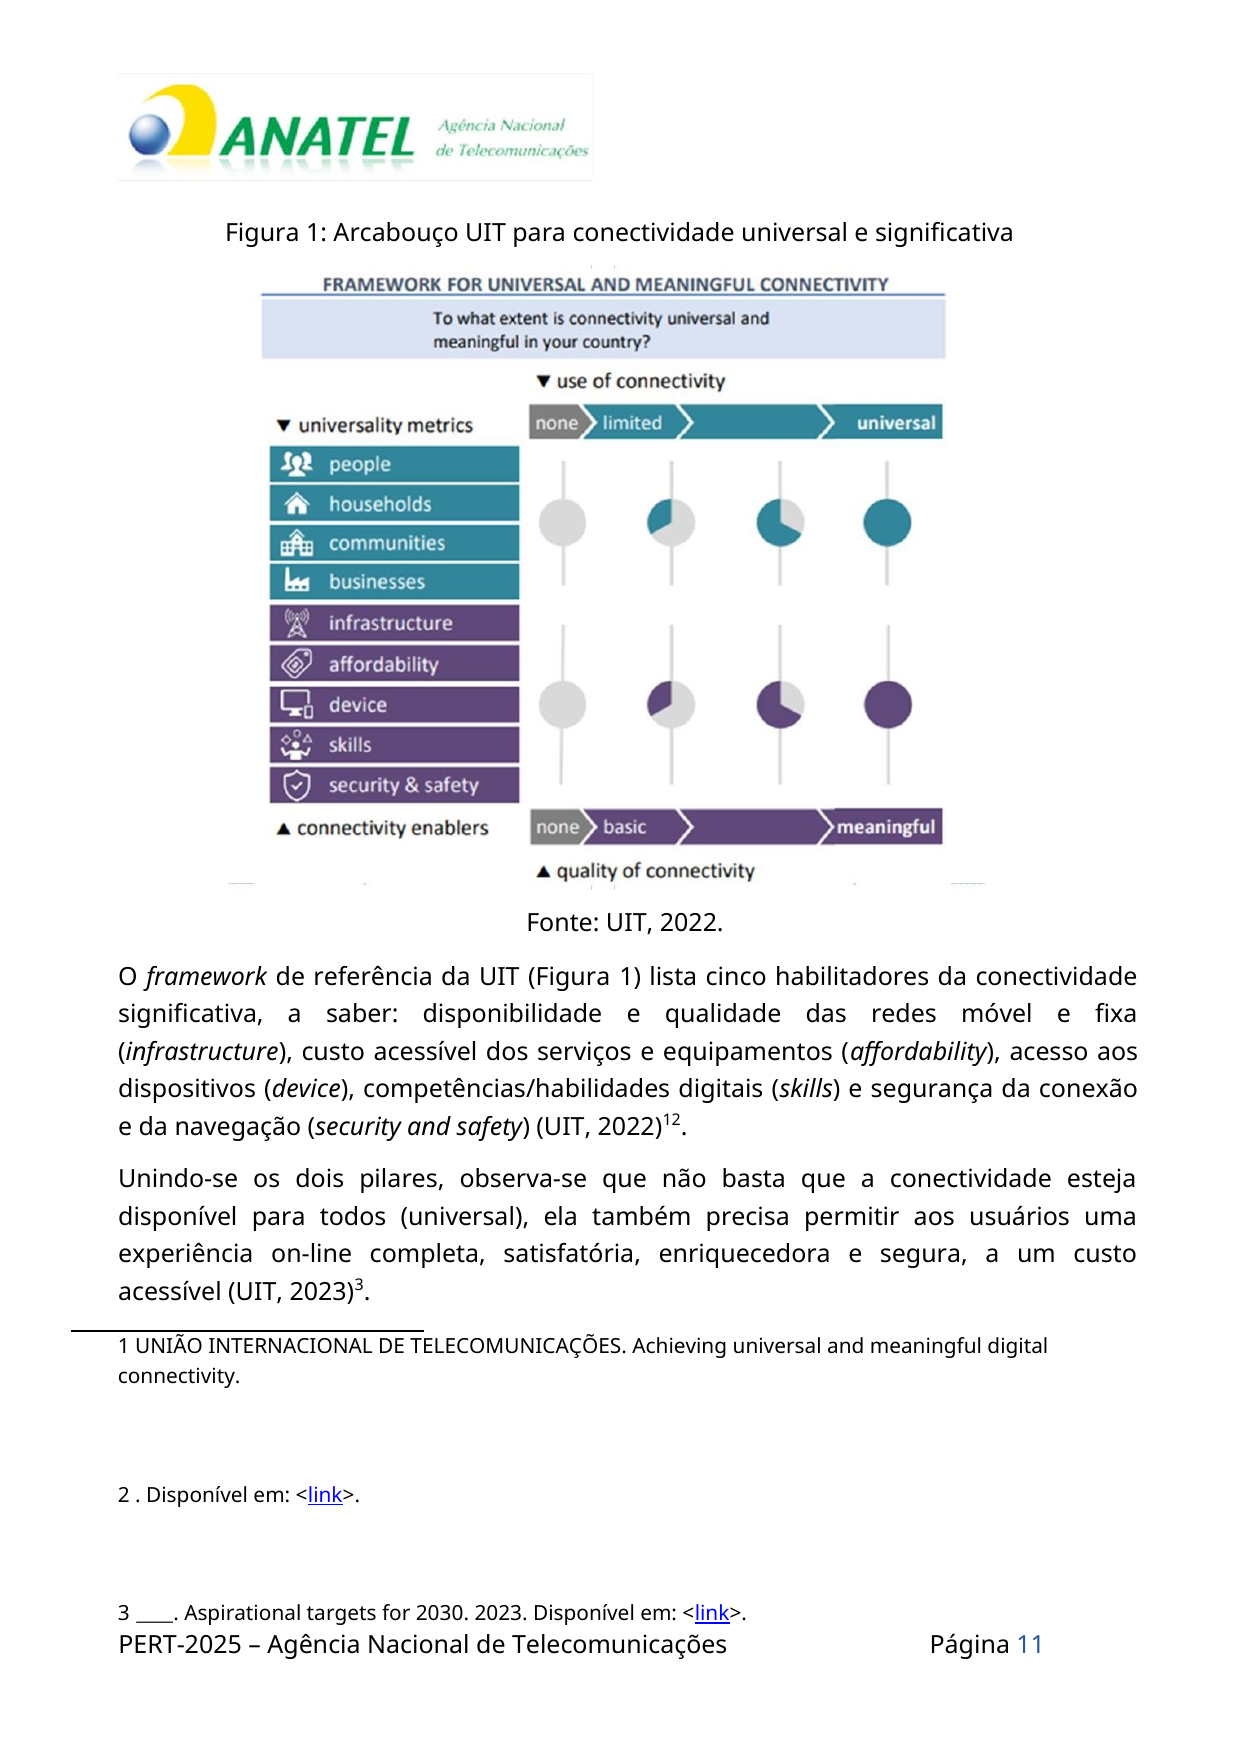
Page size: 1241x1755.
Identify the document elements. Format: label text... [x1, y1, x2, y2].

text . Aspirational targets for 2030. 2023. Disponível em: <link>. [118, 1598, 1139, 1627]
text UNIÃO INTERNACIONAL DE TELECOMUNICAÇÕES. Achieving universal and meaningful digital connectivity. [118, 1331, 1139, 1389]
text Unindo-se os dois pilares, observa-se que não basta que a conectividade esteja disponível para todos (universal), ela também precisa permitir aos usuários uma experiência on-line completa, satisfatória, enriquecedora e segura, a um custo acessível (UIT, 2023). [118, 1161, 1138, 1307]
text O framework de referência da UIT (Figura 1) lista cinco habilitadores da conectividade significativa, a saber: disponibilidade e qualidade das redes móvel e fixa (infrastructure), custo acessível dos serviços e equipamentos (affordability), acesso aos dispositivos (device), competências/habilidades digitais (skills) e segurança da conexão e da navegação (security and safety) (UIT, 2022). [118, 959, 1138, 1142]
text . Disponível em: <link>. [118, 1480, 1139, 1508]
subtitle Figura 1: Arcabouço UIT para conectividade universal e significativa [101, 214, 1139, 248]
text Fonte: UIT, 2022. [117, 905, 1139, 939]
